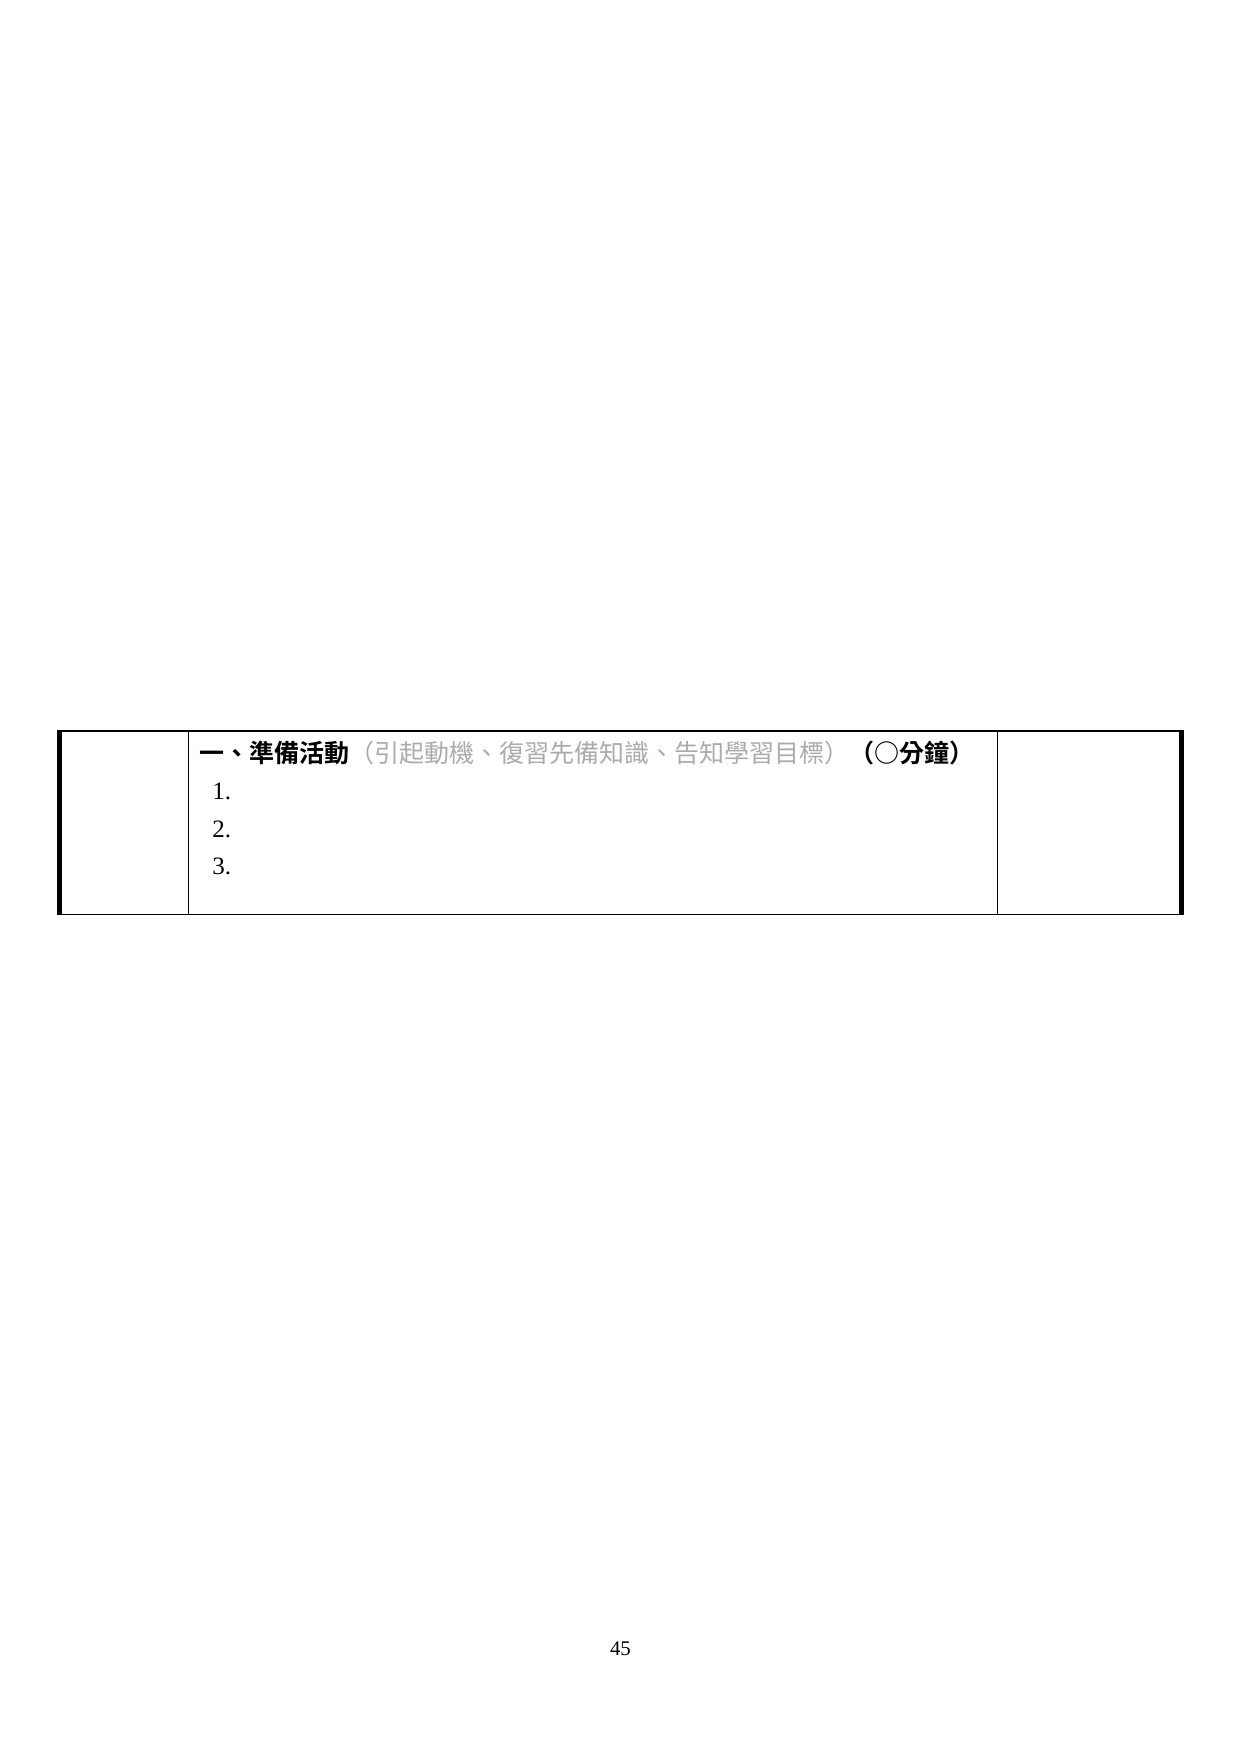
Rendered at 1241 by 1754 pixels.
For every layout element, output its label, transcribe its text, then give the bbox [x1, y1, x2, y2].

table_cell [998, 732, 1179, 913]
table_cell [62, 732, 188, 913]
table_cell 一、準備活動（引起動機、復習先備知識、告知學習目標）（○分鐘） 1. 2. 3. [189, 732, 997, 913]
